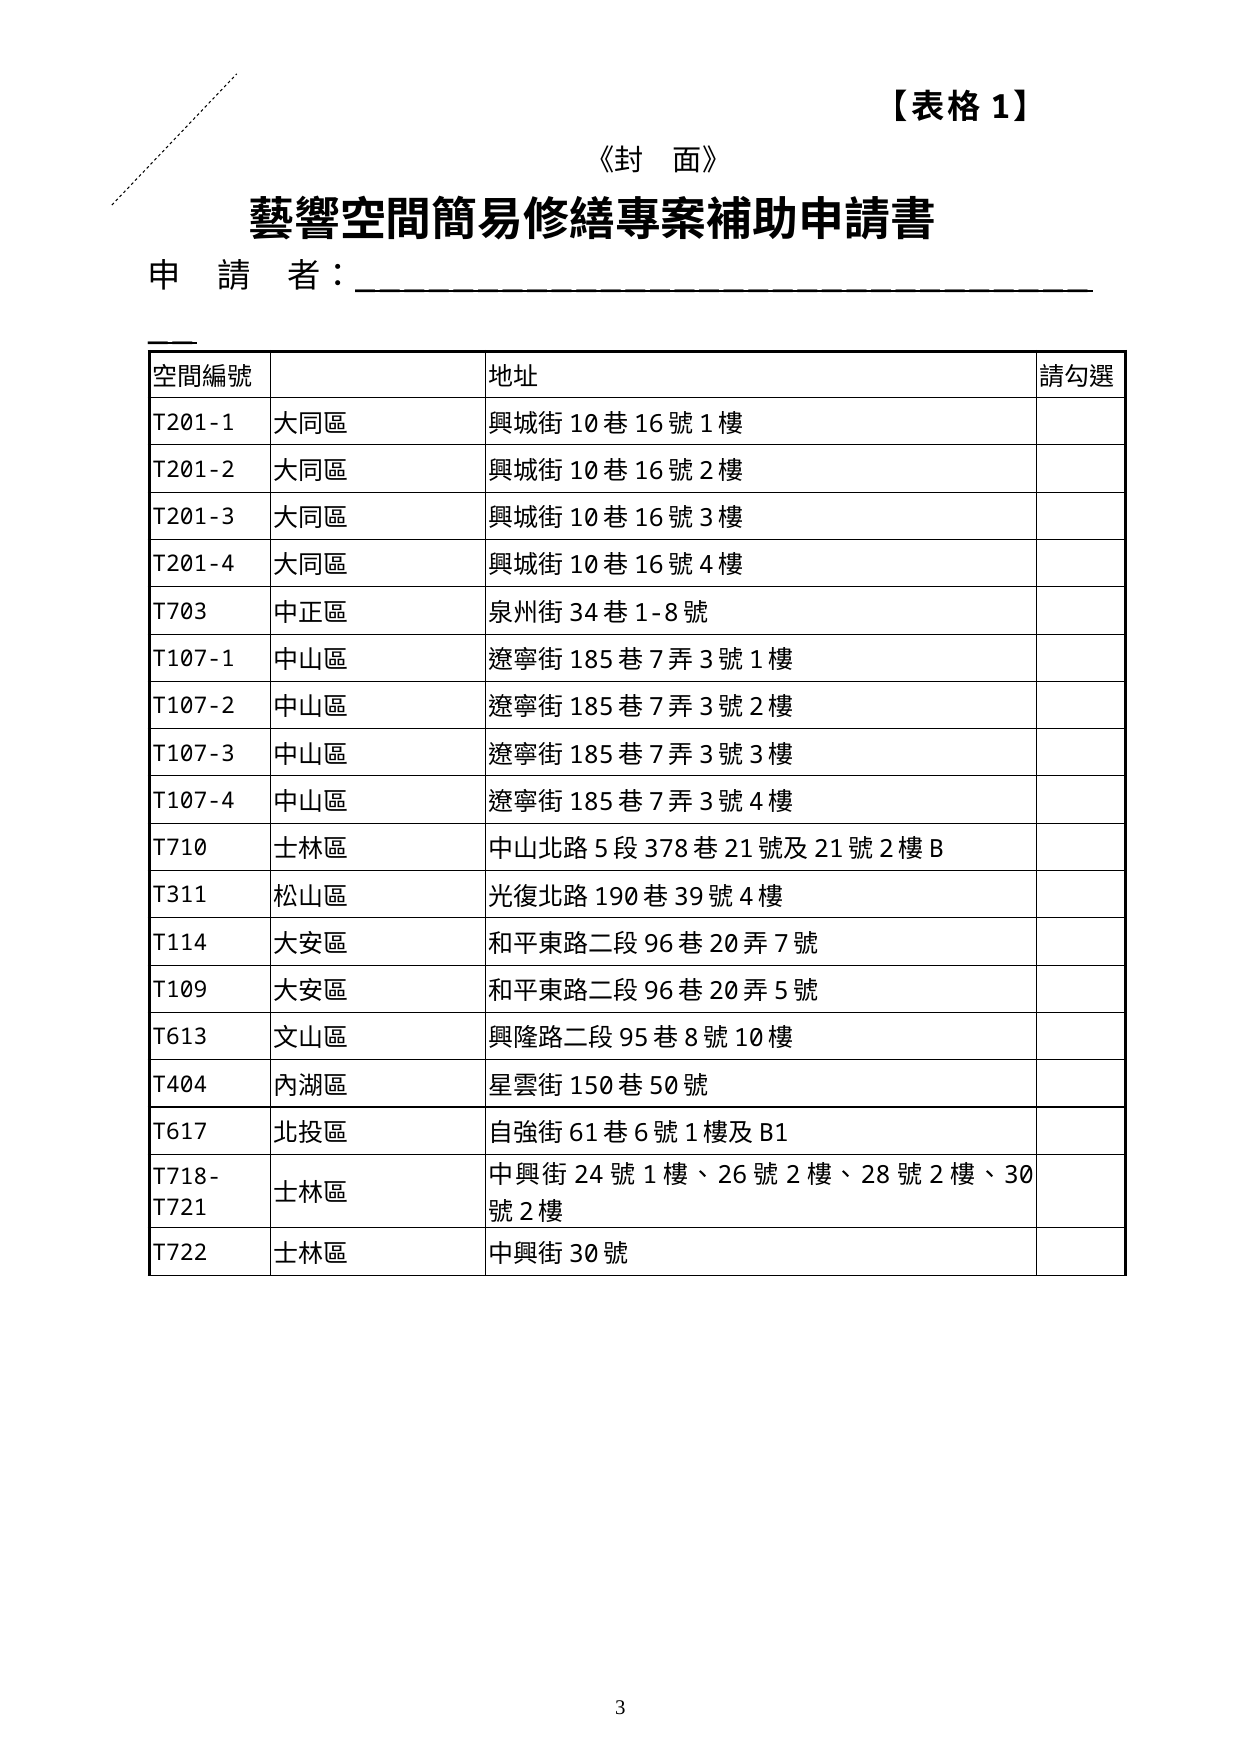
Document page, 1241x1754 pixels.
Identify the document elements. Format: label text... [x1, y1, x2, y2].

table_cell 中山區 [271, 635, 485, 681]
table_cell T404 [151, 1060, 270, 1106]
table_cell 興城街10巷16號4樓 [486, 540, 1036, 586]
table_cell T311 [151, 871, 270, 917]
table_cell 中山區 [271, 729, 485, 775]
table_cell 士林區 [271, 1155, 485, 1227]
table_cell [1037, 587, 1124, 633]
table_cell 大安區 [271, 918, 485, 964]
table_cell 泉州街34巷1-8號 [486, 587, 1036, 633]
table_cell 大安區 [271, 966, 485, 1012]
table_header 地址 [486, 353, 1036, 397]
table_cell 興隆路二段95巷8號10樓 [486, 1013, 1036, 1059]
table_cell T107-1 [151, 635, 270, 681]
table_cell 中山區 [271, 682, 485, 728]
table_cell [1037, 682, 1124, 728]
table_cell T613 [151, 1013, 270, 1059]
table_cell 大同區 [271, 398, 485, 444]
table_cell [1037, 871, 1124, 917]
table_cell [1037, 1155, 1124, 1227]
table_cell [1037, 729, 1124, 775]
table_cell [1037, 966, 1124, 1012]
table_cell [1037, 635, 1124, 681]
table_cell T201-1 [151, 398, 270, 444]
table_cell T109 [151, 966, 270, 1012]
table_cell 中山北路5段378巷21號及21號2樓B [486, 824, 1036, 870]
table_cell T114 [151, 918, 270, 964]
text 申 請 者：________________________________ [148, 246, 1092, 350]
table_cell [1037, 918, 1124, 964]
table_cell T201-4 [151, 540, 270, 586]
table_cell T718-T721 [151, 1155, 270, 1227]
table_cell 士林區 [271, 824, 485, 870]
table_cell 大同區 [271, 493, 485, 539]
table_cell T710 [151, 824, 270, 870]
table_cell 興城街10巷16號2樓 [486, 445, 1036, 492]
table_cell 和平東路二段96巷20弄5號 [486, 966, 1036, 1012]
table_cell [1037, 540, 1124, 586]
table_cell [1037, 824, 1124, 870]
table_cell 遼寧街185巷7弄3號3樓 [486, 729, 1036, 775]
table_header 請勾選 [1037, 353, 1124, 397]
table_cell 中興街24號1樓、26號2樓、28號2樓、30號2樓 [486, 1155, 1036, 1227]
table_cell [1037, 493, 1124, 539]
table_cell 士林區 [271, 1228, 485, 1274]
table_cell [1037, 445, 1124, 492]
table_cell 興城街10巷16號1樓 [486, 398, 1036, 444]
table_cell [1037, 1060, 1124, 1106]
table_header 空間編號 [151, 353, 270, 397]
table_cell 星雲街150巷50號 [486, 1060, 1036, 1106]
table_cell 遼寧街185巷7弄3號2樓 [486, 682, 1036, 728]
table_cell [1037, 398, 1124, 444]
table_cell 北投區 [271, 1108, 485, 1154]
text 《封 面》 [260, 129, 1130, 181]
table_cell 和平東路二段96巷20弄7號 [486, 918, 1036, 964]
table_cell 遼寧街185巷7弄3號1樓 [486, 635, 1036, 681]
table_cell T201-2 [151, 445, 270, 492]
table_cell [1037, 776, 1124, 823]
table_cell [1037, 1013, 1124, 1059]
text 藝響空間簡易修繕專案補助申請書 [54, 193, 1130, 246]
table_cell 遼寧街185巷7弄3號4樓 [486, 776, 1036, 823]
table_cell T107-3 [151, 729, 270, 775]
table_cell [1037, 1108, 1124, 1154]
table_cell 松山區 [271, 871, 485, 917]
table_cell 大同區 [271, 540, 485, 586]
table_cell T107-4 [151, 776, 270, 823]
table_cell 光復北路190巷39號4樓 [486, 871, 1036, 917]
table_cell T107-2 [151, 682, 270, 728]
table_cell 中正區 [271, 587, 485, 633]
table_cell T617 [151, 1108, 270, 1154]
table_cell T722 [151, 1228, 270, 1274]
table_cell 大同區 [271, 445, 485, 492]
table_cell 自強街61巷6號1樓及B1 [486, 1108, 1036, 1154]
text 【表格1】 [148, 77, 1047, 129]
table_cell T703 [151, 587, 270, 633]
table_cell [1037, 1228, 1124, 1274]
table_cell 文山區 [271, 1013, 485, 1059]
table_header [271, 353, 485, 397]
table_cell 內湖區 [271, 1060, 485, 1106]
table_cell 中興街30號 [486, 1228, 1036, 1274]
table_cell 興城街10巷16號3樓 [486, 493, 1036, 539]
table_cell T201-3 [151, 493, 270, 539]
table_cell 中山區 [271, 776, 485, 823]
